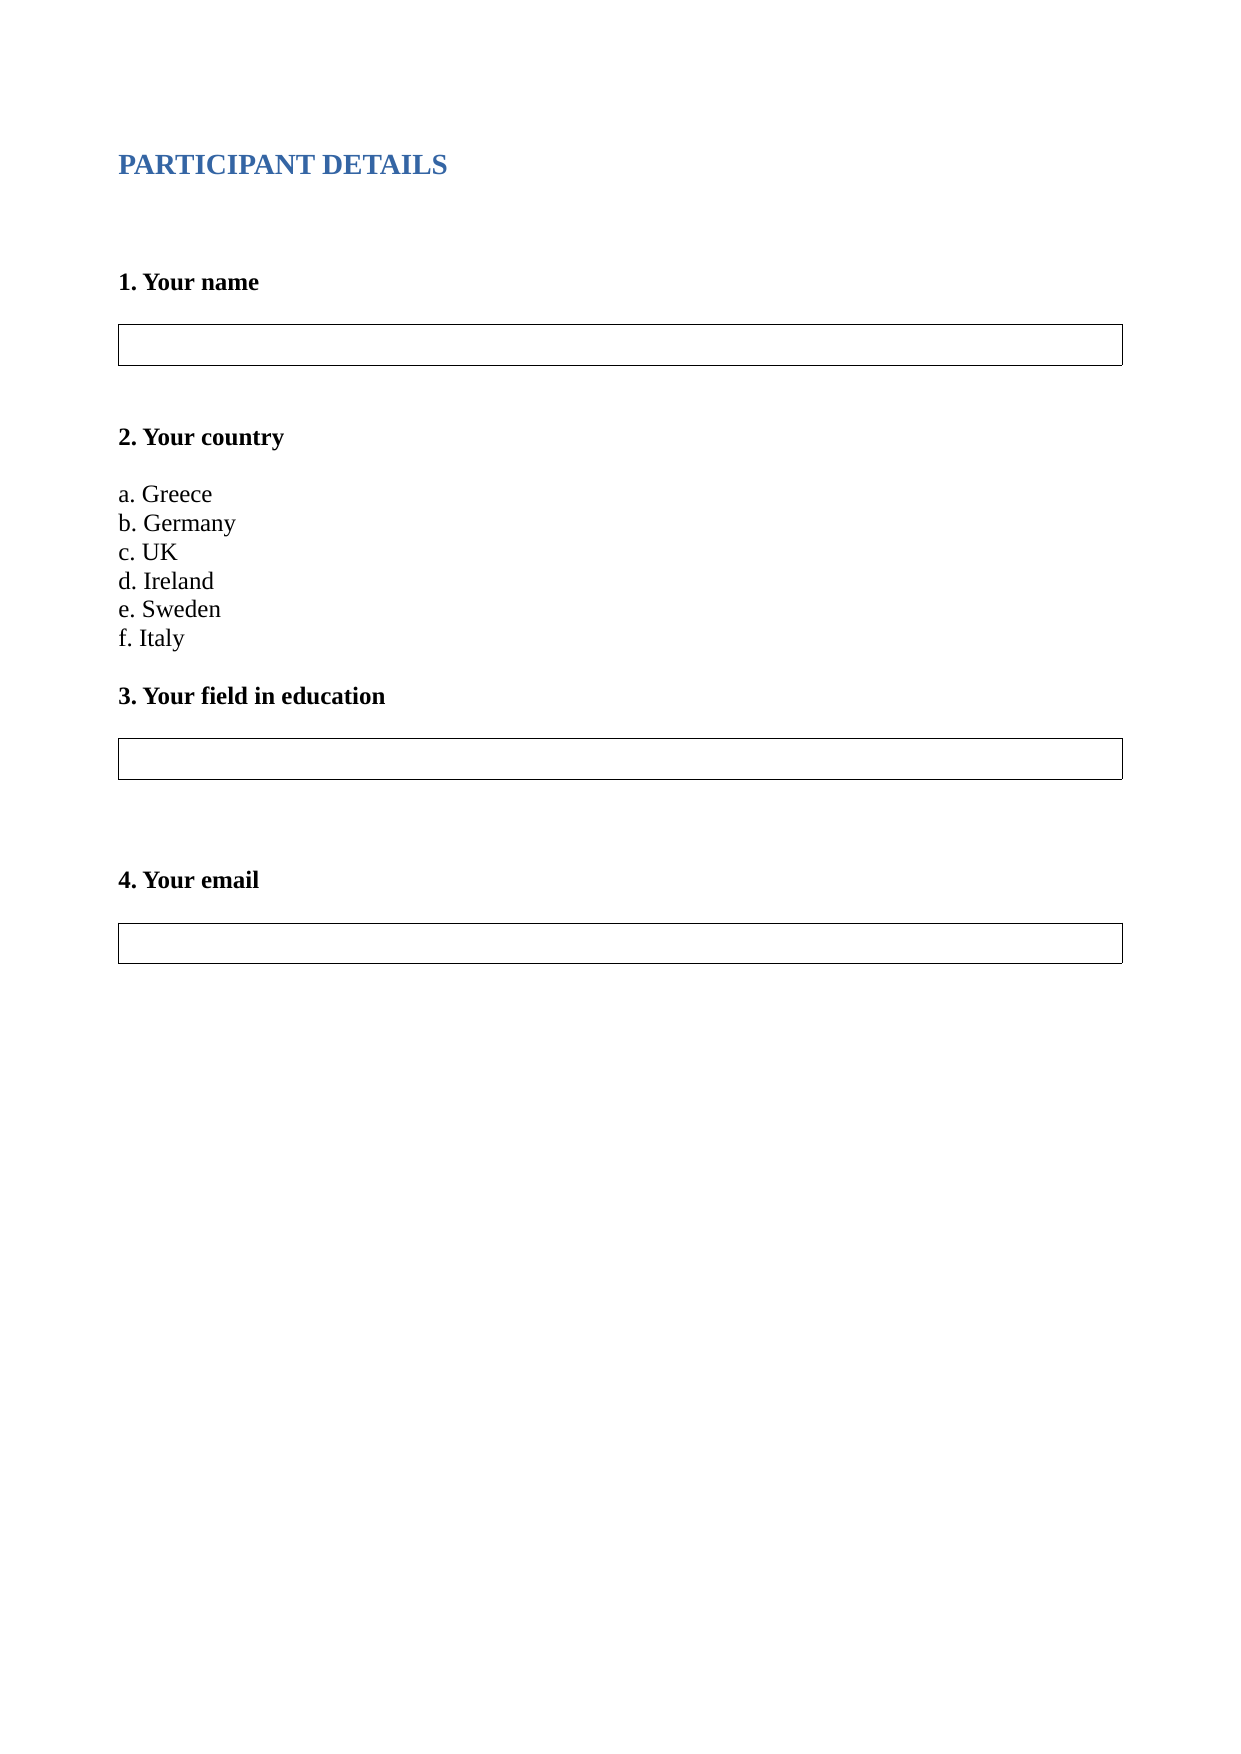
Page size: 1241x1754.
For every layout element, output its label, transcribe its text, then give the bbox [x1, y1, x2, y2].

text c. UK [118, 537, 1122, 566]
text a. Greece [118, 479, 1122, 508]
text 4. Your email [118, 865, 1122, 894]
text 1. Your name [118, 267, 1122, 295]
table_header [119, 924, 1122, 963]
text 2. Your country [118, 422, 1122, 451]
table_header [119, 325, 1122, 364]
text b. Germany [118, 508, 1122, 537]
table_header [119, 739, 1122, 779]
text PARTICIPANT DETAILS [118, 147, 1122, 180]
text d. Ireland [118, 566, 1122, 594]
text f. Italy [118, 623, 1122, 652]
text e. Sweden [118, 594, 1122, 623]
text 3. Your field in education [118, 681, 1122, 709]
